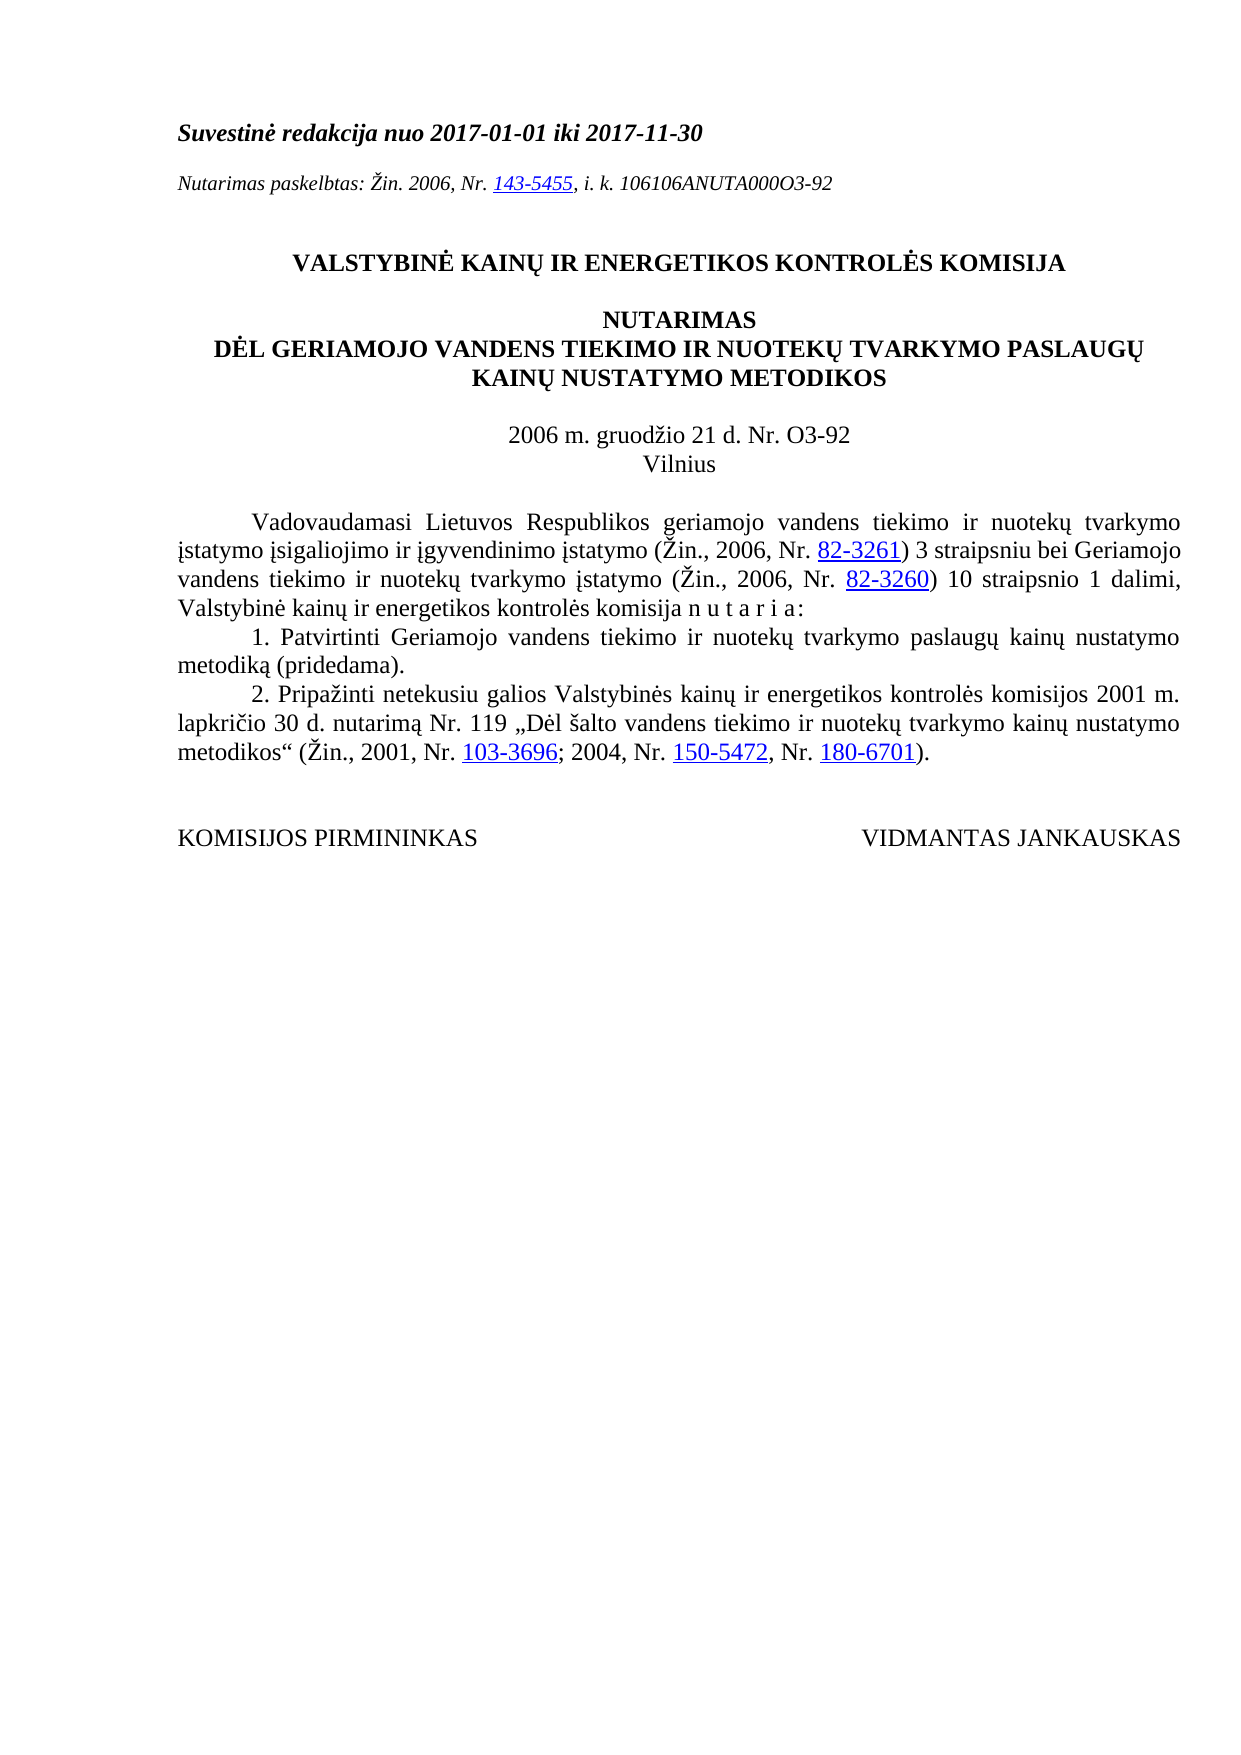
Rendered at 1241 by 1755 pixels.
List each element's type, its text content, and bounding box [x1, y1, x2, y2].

text Vadovaudamasi Lietuvos Respublikos geriamojo vandens tiekimo ir nuotekų tvarkymo įstatymo įsigaliojimo ir įgyvendinimo įstatymo (Žin., 2006, Nr. 82-3261) 3 straipsniu bei Geriamojo vandens tiekimo ir nuotekų tvarkymo įstatymo (Žin., 2006, Nr. 82-3260) 10 straipsnio 1 dalimi, Valstybinė kainų ir energetikos kontrolės komisija nutaria: [177, 507, 1181, 622]
text KOMISIJOS PIRMININKAS VIDMANTAS JANKAUSKAS [177, 823, 1181, 852]
text 2006 m. gruodžio 21 d. Nr. O3-92 [177, 420, 1181, 449]
text Vilnius [177, 449, 1181, 478]
text NUTARIMAS [177, 305, 1181, 334]
text DĖL GERIAMOJO VANDENS TIEKIMO IR NUOTEKŲ TVARKYMO PASLAUGŲ KAINŲ NUSTATYMO METODIKOS [177, 334, 1181, 392]
text Nutarimas paskelbtas: Žin. 2006, Nr. 143-5455, i. k. 106106ANUTA000O3-92 [177, 171, 1181, 195]
text 1. Patvirtinti Geriamojo vandens tiekimo ir nuotekų tvarkymo paslaugų kainų nustatymo metodiką (pridedama). [177, 622, 1181, 679]
text VALSTYBINĖ KAINŲ IR ENERGETIKOS KONTROLĖS KOMISIJA [177, 248, 1181, 277]
text Suvestinė redakcija nuo 2017-01-01 iki 2017-11-30 [177, 118, 1181, 147]
text 2. Pripažinti netekusiu galios Valstybinės kainų ir energetikos kontrolės komisijos 2001 m. lapkričio 30 d. nutarimą Nr. 119 „Dėl šalto vandens tiekimo ir nuotekų tvarkymo kainų nustatymo metodikos“ (Žin., 2001, Nr. 103-3696; 2004, Nr. 150-5472, Nr. 180-6701). [177, 679, 1181, 765]
